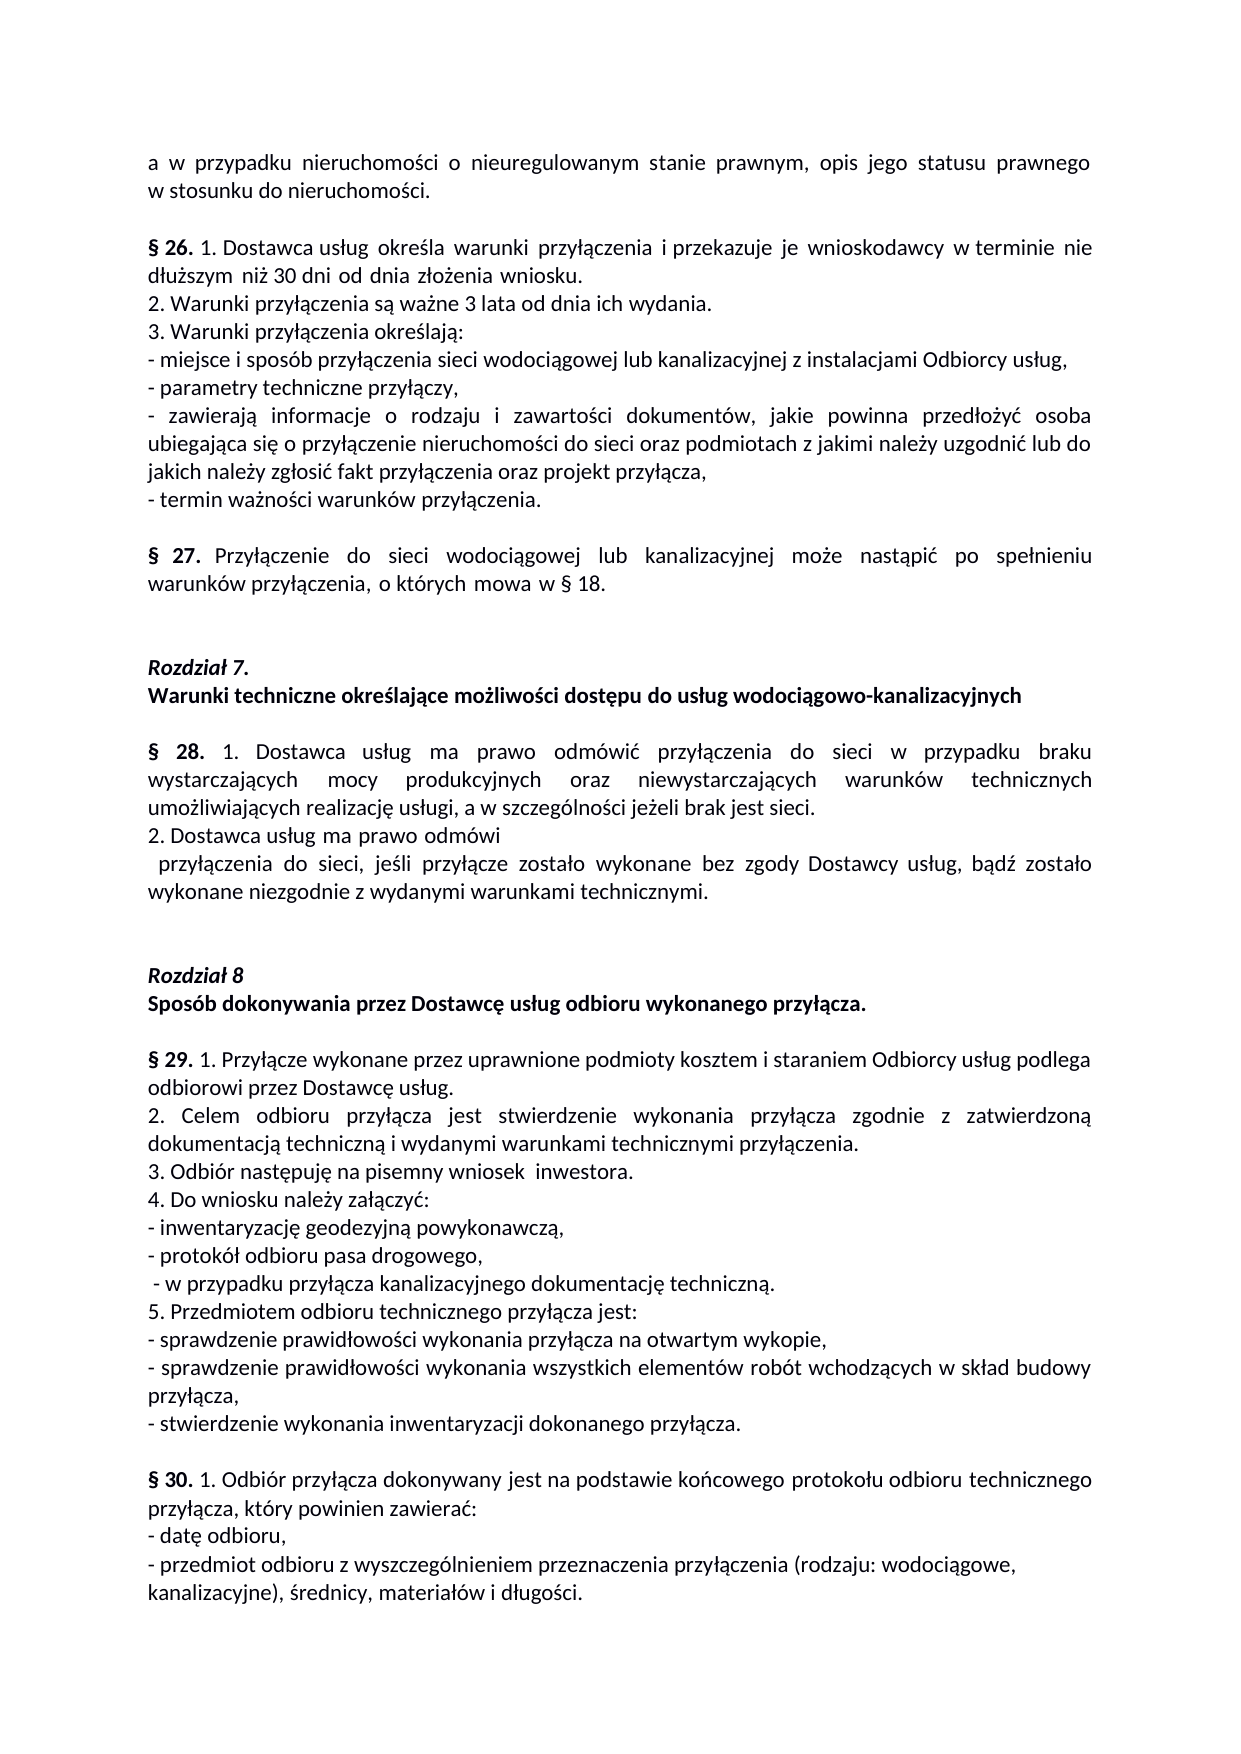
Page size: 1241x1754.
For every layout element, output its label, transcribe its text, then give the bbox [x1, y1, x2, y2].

text Rozdział 8 [148, 961, 1093, 989]
text - termin ważności warunków przyłączenia. [148, 485, 1093, 513]
text § 27. Przyłączenie do sieci wodociągowej lub kanalizacyjnej może nastąpić po spełnieniu warunków przyłączenia, o których mowa w § 18. [148, 541, 1093, 597]
text 5. Przedmiotem odbioru technicznego przyłącza jest: [148, 1297, 1093, 1326]
text § 28. 1. Dostawca usług ma prawo odmówić przyłączenia do sieci w przypadku braku wystarczających mocy produkcyjnych oraz niewystarczających warunków technicznych umożliwiających realizację usługi, a w szczególności jeżeli brak jest sieci. [148, 737, 1093, 821]
text przyłączenia do sieci, jeśli przyłącze zostało wykonane bez zgody Dostawcy usług, bądź zostało wykonane niezgodnie z wydanymi warunkami technicznymi. [148, 849, 1093, 905]
text - sprawdzenie prawidłowości wykonania przyłącza na otwartym wykopie, [148, 1326, 1093, 1353]
text - protokół odbioru pasa drogowego, [148, 1241, 1093, 1269]
text - miejsce i sposób przyłączenia sieci wodociągowej lub kanalizacyjnej z instalacjami Odbiorcy usług, [148, 345, 1093, 373]
text 4. Do wniosku należy załączyć: [148, 1185, 1093, 1213]
text Rozdział 7. [148, 653, 1093, 681]
text - stwierdzenie wykonania inwentaryzacji dokonanego przyłącza. [148, 1409, 1093, 1438]
text - sprawdzenie prawidłowości wykonania wszystkich elementów robót wchodzących w skład budowy przyłącza, [148, 1353, 1093, 1409]
text Warunki techniczne określające możliwości dostępu do usług wodociągowo-kanalizacyjnych [148, 681, 1093, 709]
text - inwentaryzację geodezyjną powykonawczą, [148, 1213, 1093, 1241]
text § 30. 1. Odbiór przyłącza dokonywany jest na podstawie końcowego protokołu odbioru technicznego przyłącza, który powinien zawierać: [148, 1466, 1093, 1522]
text § 29. 1. Przyłącze wykonane przez uprawnione podmioty kosztem i staraniem Odbiorcy usług podlega odbiorowi przez Dostawcę usług. [148, 1045, 1093, 1101]
text kanalizacyjne), średnicy, materiałów i długości. [148, 1578, 1093, 1606]
text - w przypadku przyłącza kanalizacyjnego dokumentację techniczną. [148, 1269, 1093, 1297]
text - przedmiot odbioru z wyszczególnieniem przeznaczenia przyłączenia (rodzaju: wodociągowe, [148, 1550, 1093, 1578]
text - parametry techniczne przyłączy, [148, 373, 1093, 401]
text § 26. 1. Dostawca usług określa warunki przyłączenia i przekazuje je wnioskodawcy w terminie nie dłuższym niż 30 dni od dnia złożenia wniosku. [148, 233, 1093, 289]
text - datę odbioru, [148, 1522, 1093, 1550]
text 3. Warunki przyłączenia określają: [148, 317, 1093, 345]
text 3. Odbiór następuję na pisemny wniosek inwestora. [148, 1157, 1093, 1185]
text 2. Dostawca usług ma prawo odmówi [148, 821, 1093, 849]
text a w przypadku nieruchomości o nieuregulowanym stanie prawnym, opis jego statusu prawnego w stosunku do nieruchomości. [148, 148, 1091, 205]
text - zawierają informacje o rodzaju i zawartości dokumentów, jakie powinna przedłożyć osoba ubiegająca się o przyłączenie nieruchomości do sieci oraz podmiotach z jakimi należy uzgodnić lub do jakich należy zgłosić fakt przyłączenia oraz projekt przyłącza, [148, 401, 1093, 485]
text 2. Celem odbioru przyłącza jest stwierdzenie wykonania przyłącza zgodnie z zatwierdzoną dokumentacją techniczną i wydanymi warunkami technicznymi przyłączenia. [148, 1101, 1093, 1157]
text Sposób dokonywania przez Dostawcę usług odbioru wykonanego przyłącza. [148, 989, 1093, 1017]
text 2. Warunki przyłączenia są ważne 3 lata od dnia ich wydania. [148, 289, 1093, 317]
